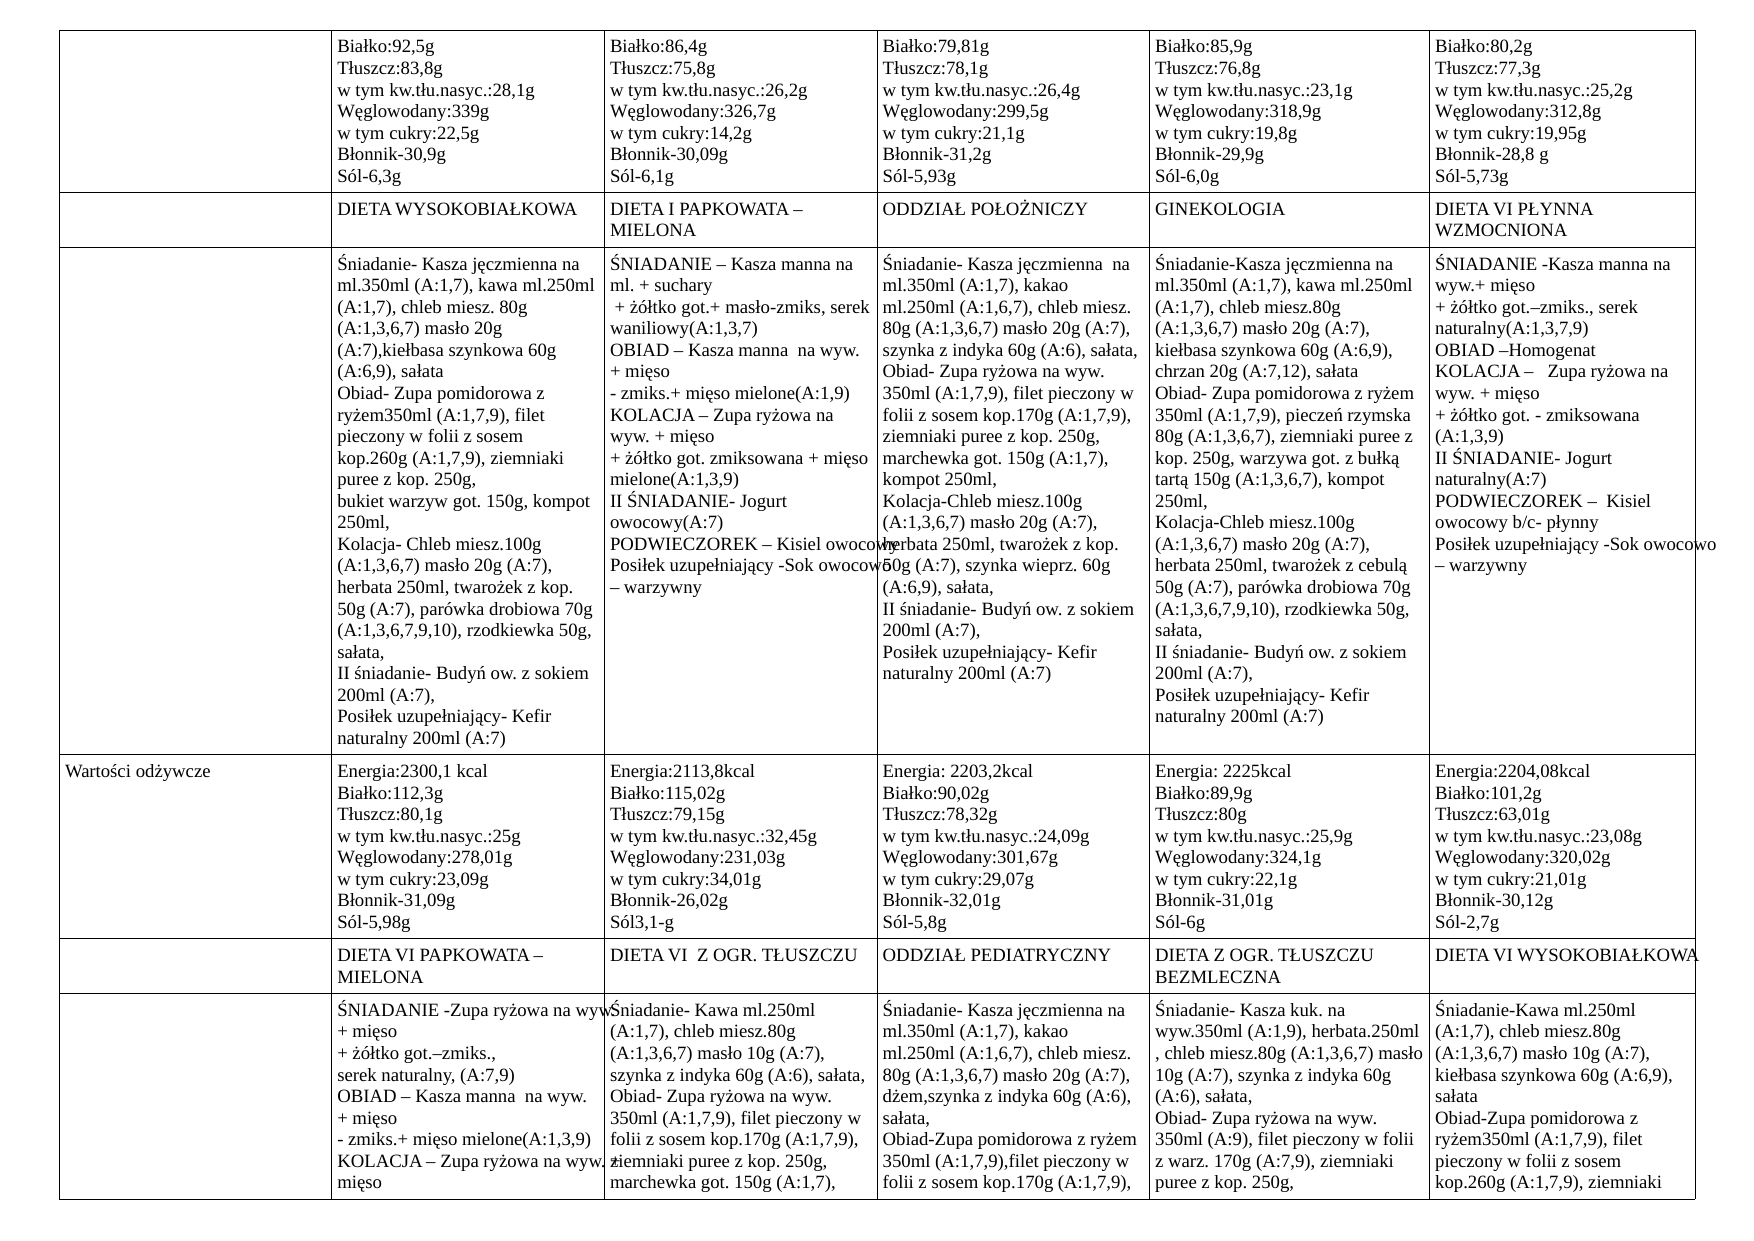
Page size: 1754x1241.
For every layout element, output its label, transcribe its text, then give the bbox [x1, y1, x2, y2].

table_cell DIETA VI PŁYNNA WZMOCNIONA [1430, 193, 1695, 247]
table_cell Energia:2113,8kcal Białko:115,02g Tłuszcz:79,15g w tym kw.tłu.nasyc.:32,45g Węglowodany:231,03g w tym cukry:34,01g Błonnik-26,02g Sól3,1-g [605, 755, 877, 938]
table_cell DIETA VI PAPKOWATA – MIELONA [332, 939, 604, 993]
table_cell Śniadanie- Kasza kuk. na wyw.350ml (A:1,9), herbata.250ml , chleb miesz.80g (A:1,3,6,7) masło 10g (A:7), szynka z indyka 60g (A:6), sałata, Obiad- Zupa ryżowa na wyw. 350ml (A:9), filet pieczony w folii z warz. 170g (A:7,9), ziemniaki puree z kop. 250g, marchewka got. 150g (A:1,7), kompot 250ml Kolacja-Chleb miesz.100g (A:1,3,6,7) masło 10g (A:7), herbata 250ml, szynka wieprz. 60g (A:6,9), sałata, II śniadanie-Jabłko pieczone 150g, Posiłek uzupełniający- Sok owocowo – warzywny 300ml, [1150, 994, 1429, 1198]
table_cell Energia:2300,1 kcal Białko:112,3g Tłuszcz:80,1g w tym kw.tłu.nasyc.:25g Węglowodany:278,01g w tym cukry:23,09g Błonnik-31,09g Sól-5,98g [332, 755, 604, 938]
table_cell Energia:2204,08kcal Białko:101,2g Tłuszcz:63,01g w tym kw.tłu.nasyc.:23,08g Węglowodany:320,02g w tym cukry:21,01g Błonnik-30,12g Sól-2,7g [1430, 755, 1695, 938]
table_cell Białko:92,5g Tłuszcz:83,8g w tym kw.tłu.nasyc.:28,1g Węglowodany:339g w tym cukry:22,5g Błonnik-30,9g Sól-6,3g [332, 31, 604, 192]
table_cell ODDZIAŁ POŁOŻNICZY [878, 193, 1149, 247]
table_cell DIETA Z OGR. TŁUSZCZU BEZMLECZNA [1150, 939, 1429, 993]
table_cell DIETA VI WYSOKOBIAŁKOWA [1430, 939, 1695, 993]
table_cell DIETA WYSOKOBIAŁKOWA [332, 193, 604, 247]
table_cell [60, 193, 331, 247]
table_cell Śniadanie-Kawa ml.250ml (A:1,7), chleb miesz.80g (A:1,3,6,7) masło 10g (A:7), kiełbasa szynkowa 60g (A:6,9), sałata Obiad-Zupa pomidorowa z ryżem350ml (A:1,7,9), filet pieczony w folii z sosem kop.260g (A:1,7,9), ziemniaki puree z kop. 250g, bukiet warzyw got. 150g, kompot b/c250ml, Kolacja- Chleb miesz.100g (A:1,3,6,7) masło 10g (A:7), herbata 250ml, twarożek z kop. 50g (A:7), parówka drobiowa 70g (A:1,3,6,7,9,10), rzodkiewka 50g, sałata, II śniadanie-Jabłko pieczone 150g Podwieczorek - Sok pomidorowy 330ml, Posiłek uzupełniający-Kefir naturalny 200ml (A:7) [1430, 994, 1695, 1198]
table_cell [60, 248, 331, 754]
table_cell Białko:86,4g Tłuszcz:75,8g w tym kw.tłu.nasyc.:26,2g Węglowodany:326,7g w tym cukry:14,2g Błonnik-30,09g Sól-6,1g [605, 31, 877, 192]
table_cell ODDZIAŁ PEDIATRYCZNY [878, 939, 1149, 993]
table_cell Wartości odżywcze [60, 755, 331, 938]
table_cell Śniadanie- Kasza jęczmienna na ml.350ml (A:1,7), kakao ml.250ml (A:1,6,7), chleb miesz. 80g (A:1,3,6,7) masło 20g (A:7), szynka z indyka 60g (A:6), sałata, Obiad- Zupa ryżowa na wyw. 350ml (A:1,7,9), filet pieczony w folii z sosem kop.170g (A:1,7,9), ziemniaki puree z kop. 250g, marchewka got. 150g (A:1,7), kompot 250ml, Kolacja-Chleb miesz.100g (A:1,3,6,7) masło 20g (A:7), herbata 250ml, twarożek z kop. 50g (A:7), szynka wieprz. 60g (A:6,9), sałata, II śniadanie- Budyń ow. z sokiem 200ml (A:7), Posiłek uzupełniający- Kefir naturalny 200ml (A:7) [878, 248, 1149, 754]
table_cell DIETA VI Z OGR. TŁUSZCZU [605, 939, 877, 993]
table_cell ŚNIADANIE – Kasza manna na ml. + suchary + żółtko got.+ masło-zmiks, serek waniliowy(A:1,3,7) OBIAD – Kasza manna na wyw. + mięso - zmiks.+ mięso mielone(A:1,9) KOLACJA – Zupa ryżowa na wyw. + mięso + żółtko got. zmiksowana + mięso mielone(A:1,3,9) II ŚNIADANIE- Jogurt owocowy(A:7) PODWIECZOREK – Kisiel owocowy Posiłek uzupełniający -Sok owocowo – warzywny [605, 248, 877, 754]
table_cell Białko:79,81g Tłuszcz:78,1g w tym kw.tłu.nasyc.:26,4g Węglowodany:299,5g w tym cukry:21,1g Błonnik-31,2g Sól-5,93g [878, 31, 1149, 192]
table_cell Białko:80,2g Tłuszcz:77,3g w tym kw.tłu.nasyc.:25,2g Węglowodany:312,8g w tym cukry:19,95g Błonnik-28,8 g Sól-5,73g [1430, 31, 1695, 192]
table_cell [60, 939, 331, 993]
table_cell ŚNIADANIE -Kasza manna na wyw.+ mięso + żółtko got.–zmiks., serek naturalny(A:1,3,7,9) OBIAD –Homogenat KOLACJA – Zupa ryżowa na wyw. + mięso + żółtko got. - zmiksowana (A:1,3,9) II ŚNIADANIE- Jogurt naturalny(A:7) PODWIECZOREK – Kisiel owocowy b/c- płynny Posiłek uzupełniający -Sok owocowo – warzywny [1430, 248, 1695, 754]
table_cell [60, 31, 331, 192]
table_cell [60, 994, 331, 1198]
table_cell Śniadanie- Kasza jęczmienna na ml.350ml (A:1,7), kawa ml.250ml (A:1,7), chleb miesz. 80g (A:1,3,6,7) masło 20g (A:7),kiełbasa szynkowa 60g (A:6,9), sałata Obiad- Zupa pomidorowa z ryżem350ml (A:1,7,9), filet pieczony w folii z sosem kop.260g (A:1,7,9), ziemniaki puree z kop. 250g, bukiet warzyw got. 150g, kompot 250ml, Kolacja- Chleb miesz.100g (A:1,3,6,7) masło 20g (A:7), herbata 250ml, twarożek z kop. 50g (A:7), parówka drobiowa 70g (A:1,3,6,7,9,10), rzodkiewka 50g, sałata, II śniadanie- Budyń ow. z sokiem 200ml (A:7), Posiłek uzupełniający- Kefir naturalny 200ml (A:7) [332, 248, 604, 754]
table_cell Śniadanie-Kasza jęczmienna na ml.350ml (A:1,7), kawa ml.250ml (A:1,7), chleb miesz.80g (A:1,3,6,7) masło 20g (A:7), kiełbasa szynkowa 60g (A:6,9), chrzan 20g (A:7,12), sałata Obiad- Zupa pomidorowa z ryżem 350ml (A:1,7,9), pieczeń rzymska 80g (A:1,3,6,7), ziemniaki puree z kop. 250g, warzywa got. z bułką tartą 150g (A:1,3,6,7), kompot 250ml, Kolacja-Chleb miesz.100g (A:1,3,6,7) masło 20g (A:7), herbata 250ml, twarożek z cebulą 50g (A:7), parówka drobiowa 70g (A:1,3,6,7,9,10), rzodkiewka 50g, sałata, II śniadanie- Budyń ow. z sokiem 200ml (A:7), Posiłek uzupełniający- Kefir naturalny 200ml (A:7) [1150, 248, 1429, 754]
table_cell Śniadanie- Kawa ml.250ml (A:1,7), chleb miesz.80g (A:1,3,6,7) masło 10g (A:7), szynka z indyka 60g (A:6), sałata, Obiad- Zupa ryżowa na wyw. 350ml (A:1,7,9), filet pieczony w folii z sosem kop.170g (A:1,7,9), ziemniaki puree z kop. 250g, marchewka got. 150g (A:1,7), kompot b/c 250ml, Kolacja- Chleb miesz.100g (A:1,3,6,7) masło 20g (A:7), herbata 250ml, twarożek z kop. 50g (A:7), szynka wieprz. 60g (A:6,9), sałata, II śniadanie- Jabłko pieczone 150g, Podwieczorek - Sok owocowo – warzywny 300ml, Posiłek uzupełniający- Kefir naturalny 200ml (A:7) [605, 994, 877, 1198]
table_cell Energia: 2225kcal Białko:89,9g Tłuszcz:80g w tym kw.tłu.nasyc.:25,9g Węglowodany:324,1g w tym cukry:22,1g Błonnik-31,01g Sól-6g [1150, 755, 1429, 938]
table_cell Śniadanie- Kasza jęczmienna na ml.350ml (A:1,7), kakao ml.250ml (A:1,6,7), chleb miesz. 80g (A:1,3,6,7) masło 20g (A:7), dżem,szynka z indyka 60g (A:6), sałata, Obiad-Zupa pomidorowa z ryżem 350ml (A:1,7,9),filet pieczony w folii z sosem kop.170g (A:1,7,9), ziemniaki puree z kop. 250g, warzywa got. 150g, kompot 250ml, Kolacja-Chleb miesz.100g (A:1,3,6,7) masło 20g (A:7), herbata 250ml, twarożek z kop. 50g (A:7), szynka wieprz. 60g (A:6,9), sałata, II śniadanie- Sok owocowo – warzywny 300ml, Posiłek uzupełniający- Jogurt owocowy 150g (A:7) [878, 994, 1149, 1198]
table_cell Białko:85,9g Tłuszcz:76,8g w tym kw.tłu.nasyc.:23,1g Węglowodany:318,9g w tym cukry:19,8g Błonnik-29,9g Sól-6,0g [1150, 31, 1429, 192]
table_cell Energia: 2203,2kcal Białko:90,02g Tłuszcz:78,32g w tym kw.tłu.nasyc.:24,09g Węglowodany:301,67g w tym cukry:29,07g Błonnik-32,01g Sól-5,8g [878, 755, 1149, 938]
table_cell ŚNIADANIE -Zupa ryżowa na wyw. + mięso + żółtko got.–zmiks., serek naturalny, (A:7,9) OBIAD – Kasza manna na wyw. + mięso - zmiks.+ mięso mielone(A:1,3,9) KOLACJA – Zupa ryżowa na wyw. + mięso + żółtko got. -zmiks. + mięso mielone(A:1,3,9) II ŚNIADANIE- Jogurt naturalny (A:7) PODWIECZOREK – Kisiel owocowy b/c Posiłek uzupełniający -Sok owocowo – warzywny [332, 994, 604, 1198]
table_cell DIETA I PAPKOWATA – MIELONA [605, 193, 877, 247]
table_cell GINEKOLOGIA [1150, 193, 1429, 247]
